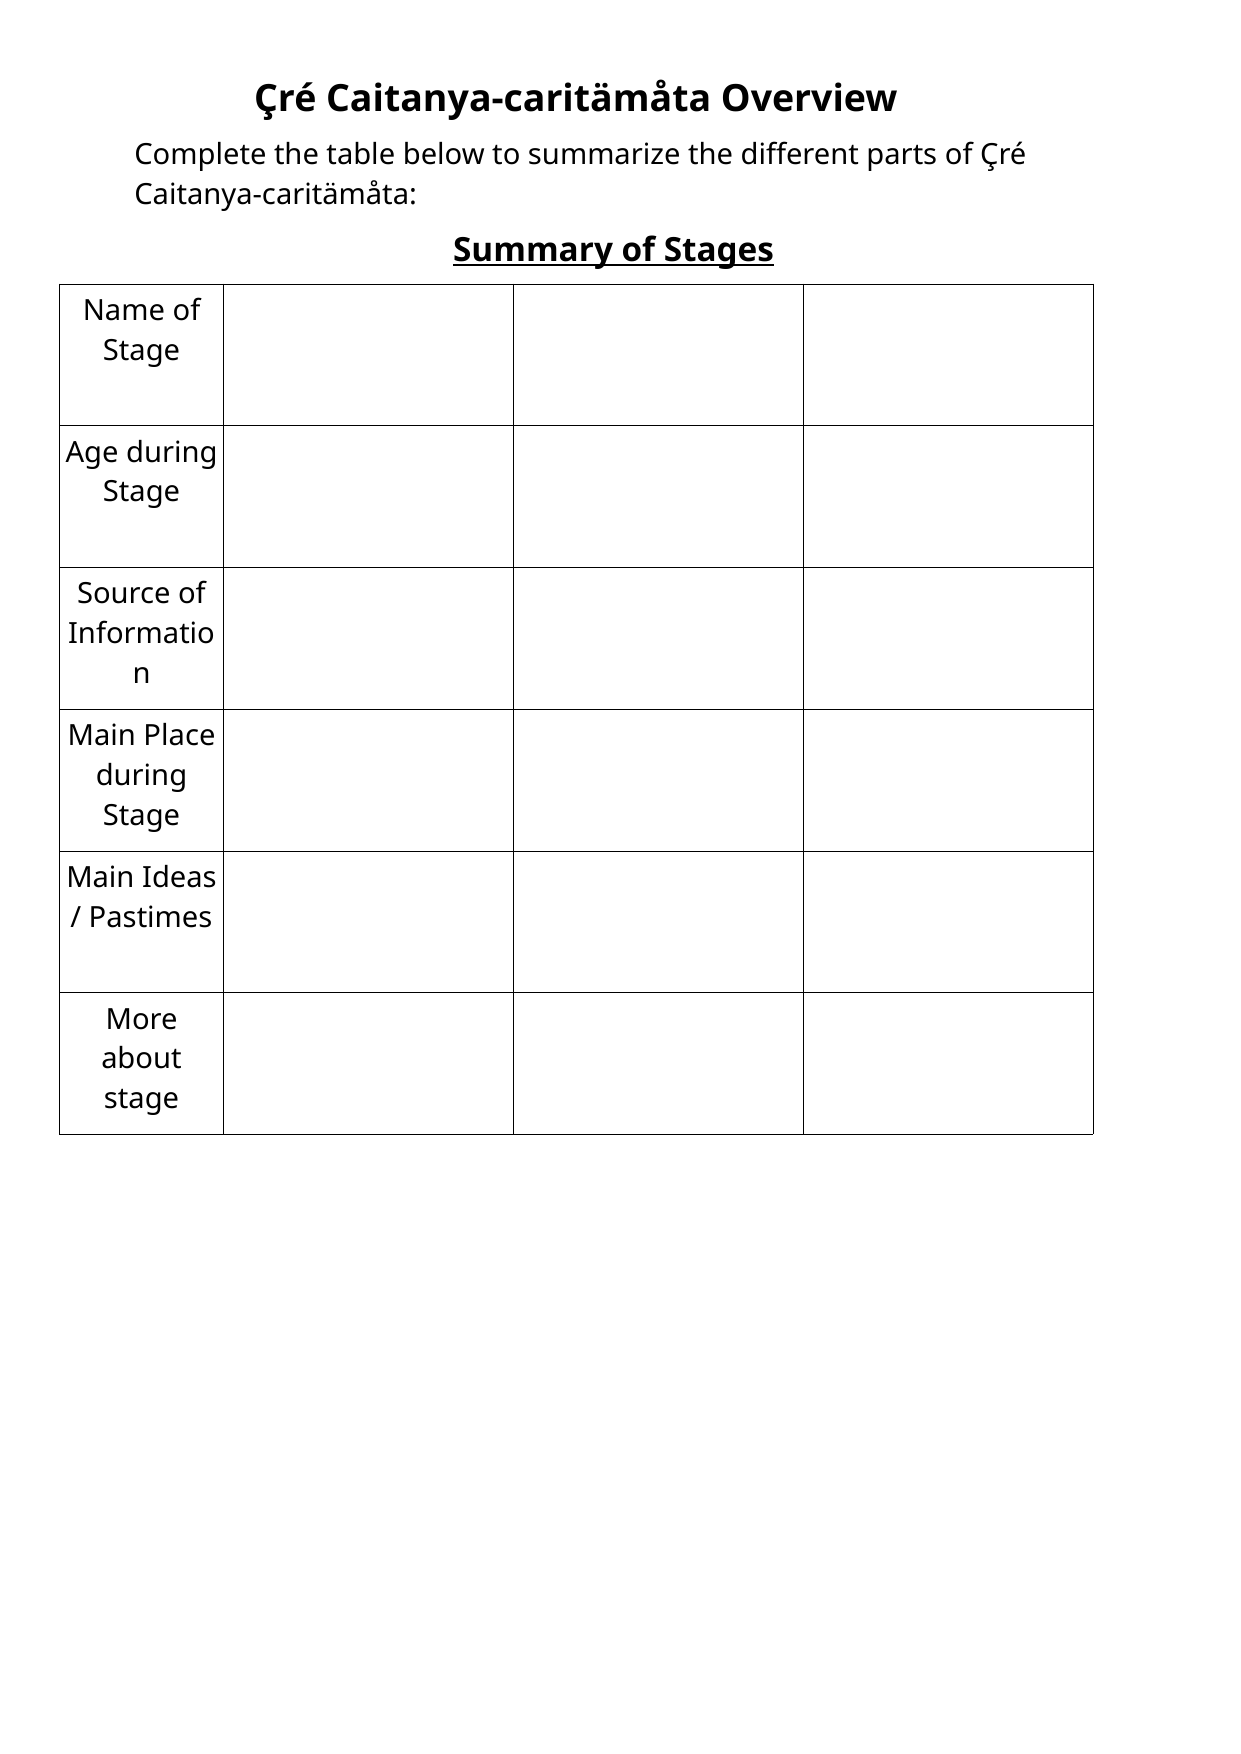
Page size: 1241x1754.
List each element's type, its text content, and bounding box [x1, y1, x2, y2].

table_header [514, 285, 803, 425]
table_cell [514, 852, 803, 992]
table_cell [224, 710, 513, 851]
text Çré Caitanya-caritämåta Overview [59, 71, 1093, 122]
table_cell [514, 568, 803, 709]
table_header Name of Stage [60, 285, 223, 425]
table_cell [224, 568, 513, 709]
table_cell [804, 426, 1093, 567]
table_cell [514, 993, 803, 1134]
list Summary of Stages [97, 226, 1093, 271]
table_cell Main Place during Stage [60, 710, 223, 851]
table_cell [514, 426, 803, 567]
table_cell [224, 993, 513, 1134]
table_cell [804, 710, 1093, 851]
table_cell Source of Information [60, 568, 223, 709]
table_cell [804, 852, 1093, 992]
table_cell [514, 710, 803, 851]
table_cell [224, 426, 513, 567]
list Complete the table below to summarize the different parts of Çré Caitanya-caritämåta: [97, 134, 1093, 213]
table_header [224, 285, 513, 425]
table_cell [804, 568, 1093, 709]
table_cell Age during Stage [60, 426, 223, 567]
table_cell Main Ideas / Pastimes [60, 852, 223, 992]
table_cell [804, 993, 1093, 1134]
table_cell More about stage [60, 993, 223, 1134]
table_cell [224, 852, 513, 992]
table_header [804, 285, 1093, 425]
